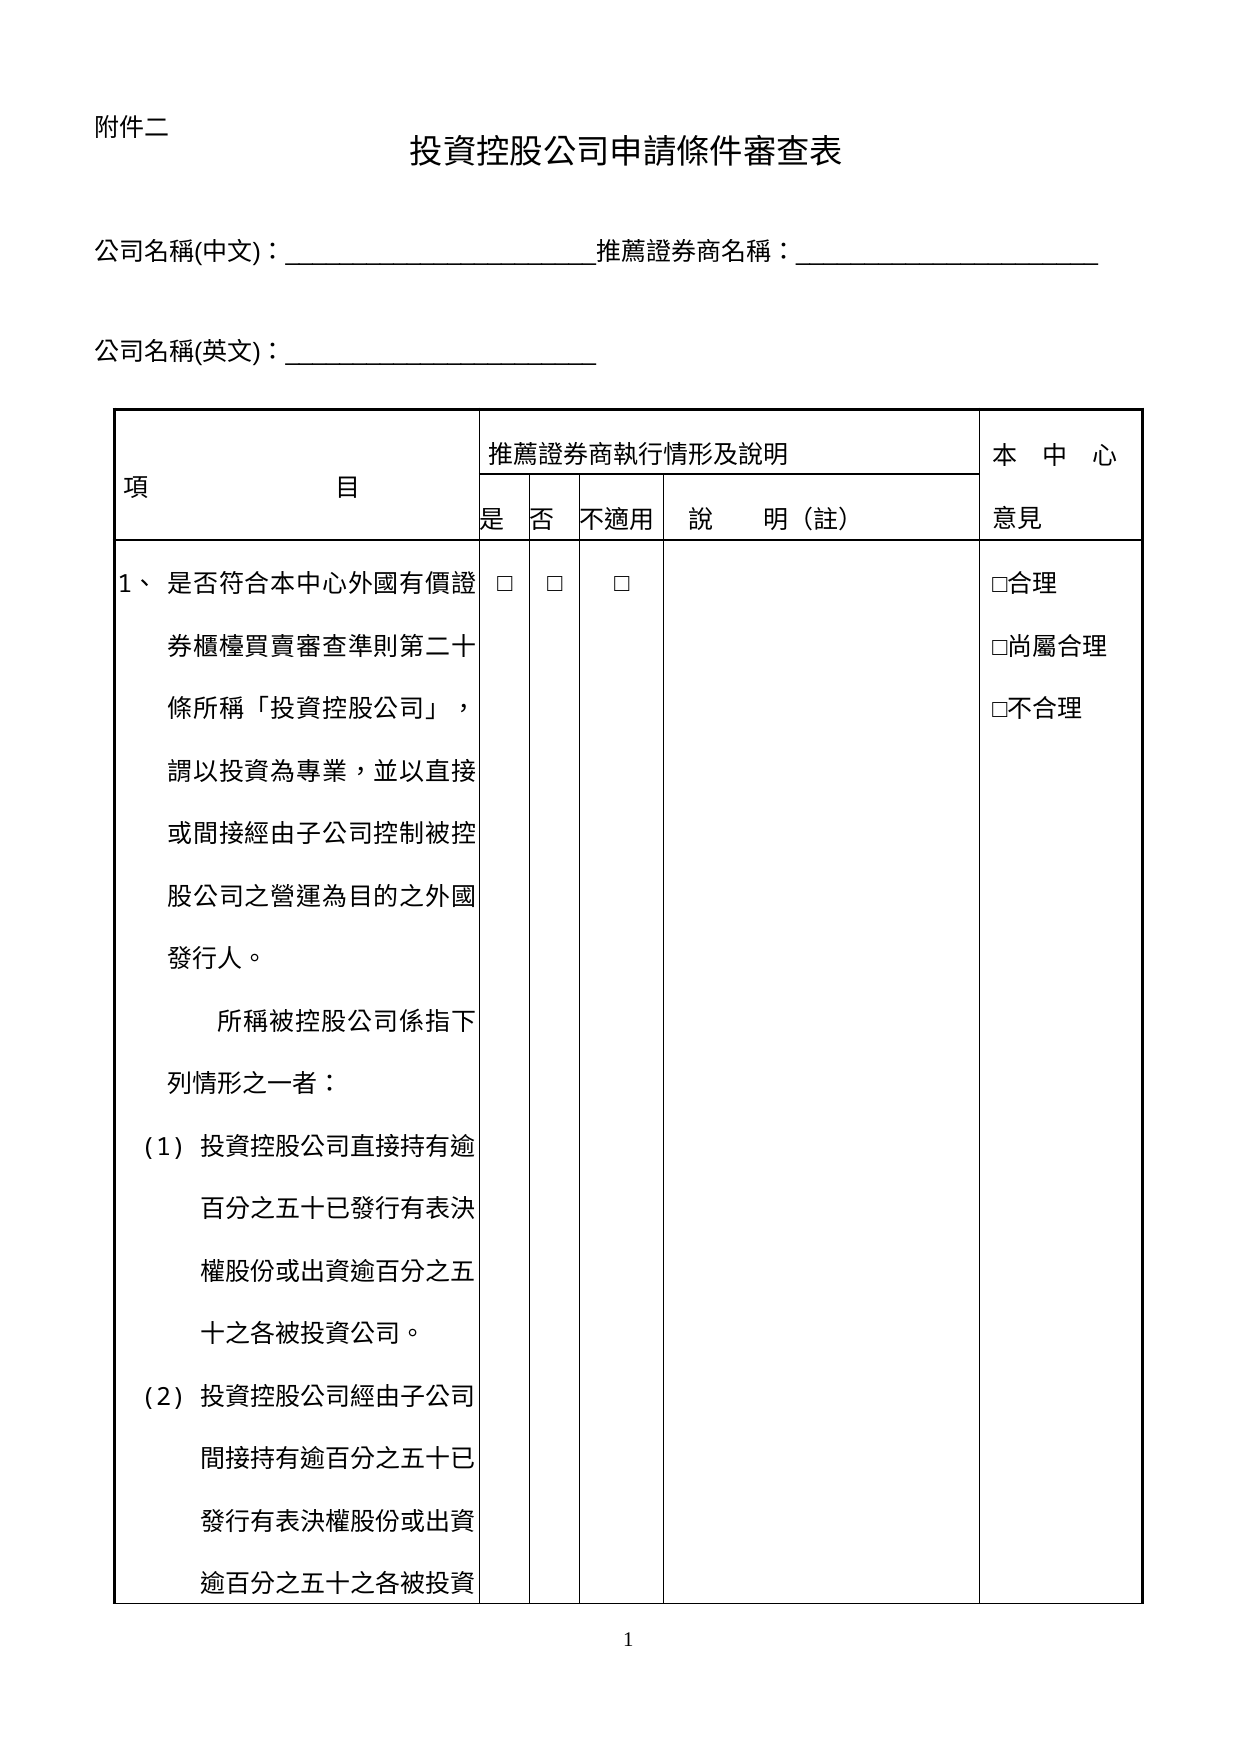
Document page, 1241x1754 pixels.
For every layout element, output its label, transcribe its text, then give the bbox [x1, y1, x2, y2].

table_cell 說 明（註） [664, 475, 979, 539]
table_cell 是 [480, 475, 529, 539]
table_cell □ [530, 541, 579, 1603]
table_cell □合理 □尚屬合理 □不合理 [980, 541, 1141, 1603]
text 公司名稱(中文)： 推薦證券商名稱： [94, 208, 1162, 270]
table_header 項 目 [116, 411, 479, 539]
text 投資控股公司申請條件審查表 [94, 108, 1158, 170]
table_cell □ [480, 541, 529, 1603]
text 附件二 [94, 108, 194, 144]
table_cell [664, 541, 979, 1603]
table_header 推薦證券商執行情形及說明 [480, 411, 979, 473]
table_cell 否 [530, 475, 579, 539]
table_header 本 中 心 意見 [980, 411, 1141, 539]
table_cell 是否符合本中心外國有價證券櫃檯買賣審查準則第二十條所稱「投資控股公司」，謂以投資為專業，並以直接或間接經由子公司控制被控股公司之營運為目的之外國發行人。 所稱被控股公司係指下列情形之一者： 投資控股公司直接持有逾百分之五十已發行有表決權股份或出資逾百分之五十之各被投資公司。 投資控股公司經由子公司間接持有逾百分之五十已發行有表決權股份或出資逾百分之五十之各被投資公司。 投資控股公司直接及經由子公司間接持有逾百分之五十已發行有表決權股份或出資逾百分之五十之各被投資公司。 [116, 541, 479, 1603]
table_cell 不適用 [580, 475, 663, 539]
text 公司名稱(英文)： [94, 308, 1162, 370]
table_cell □ [580, 541, 663, 1603]
